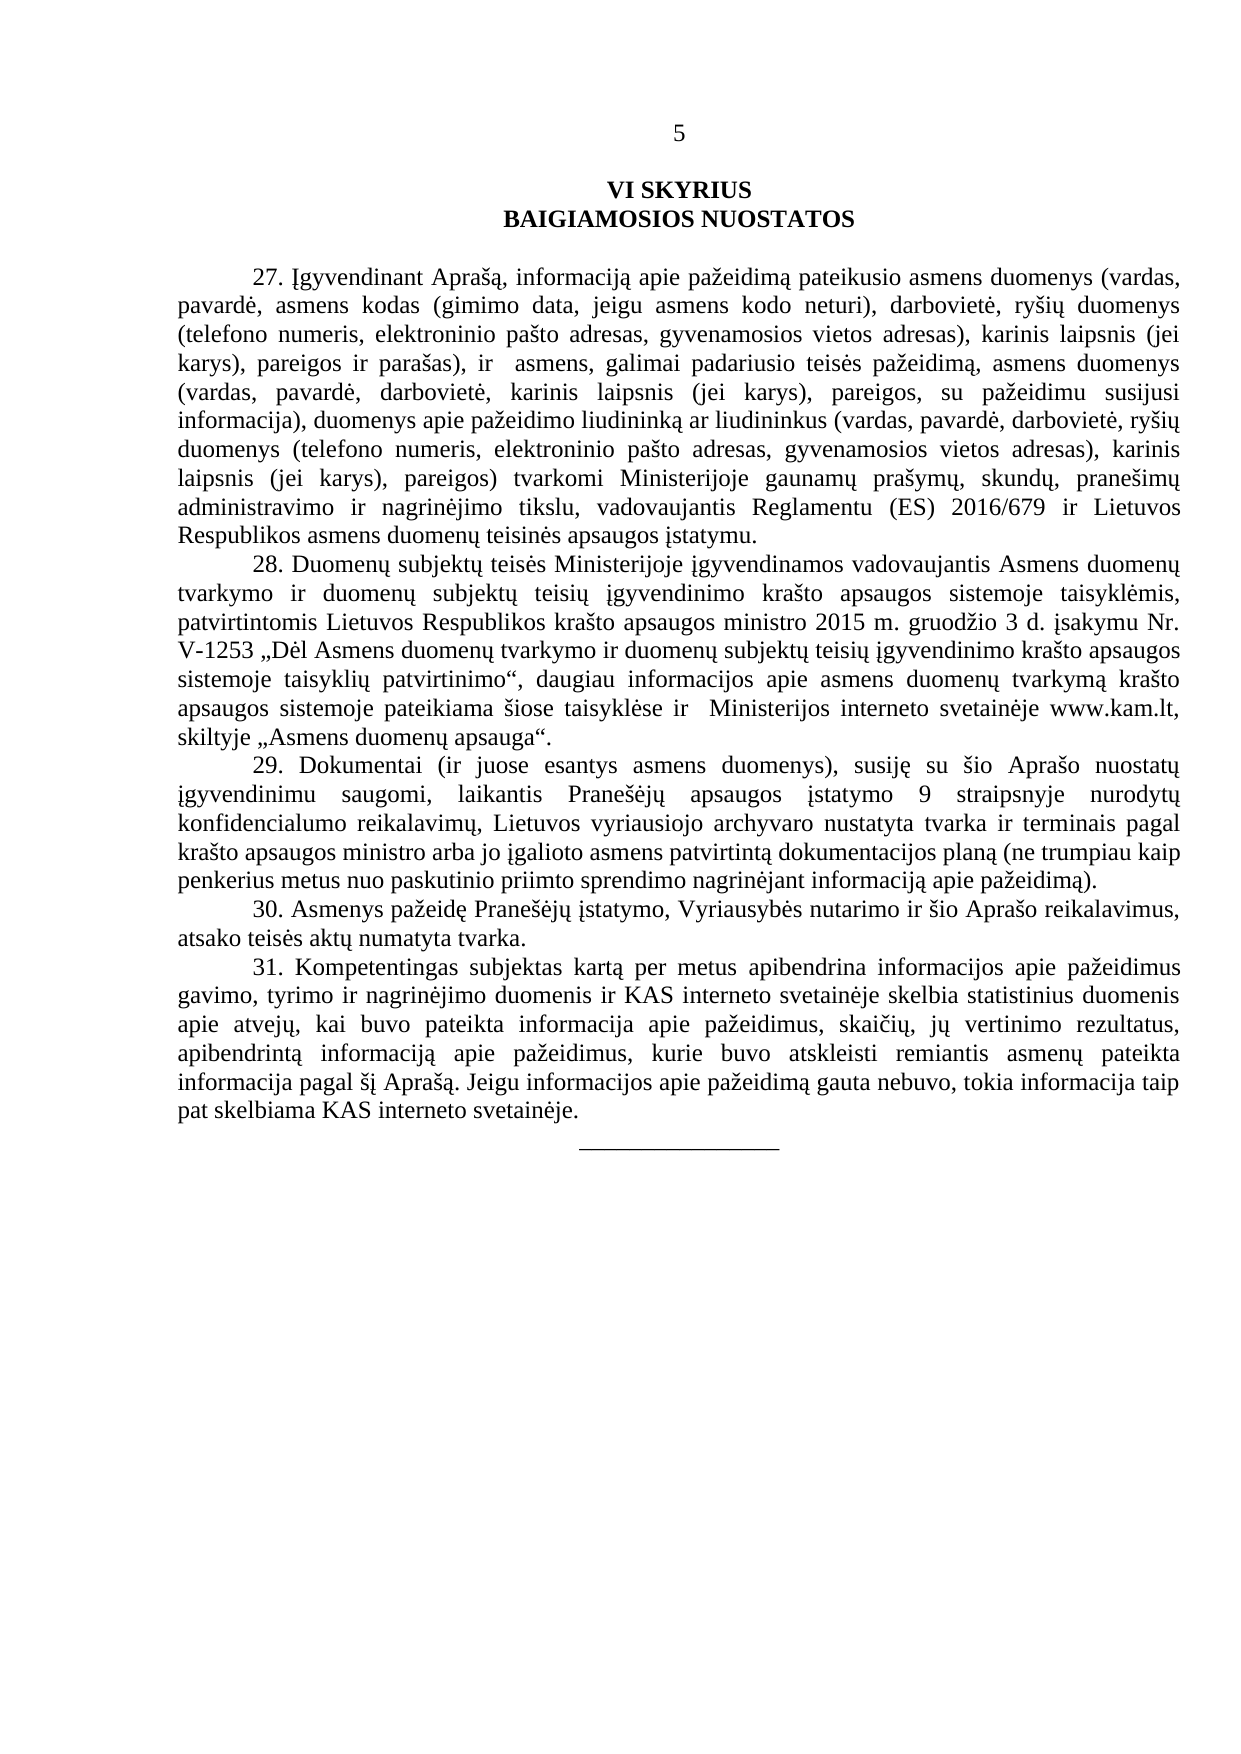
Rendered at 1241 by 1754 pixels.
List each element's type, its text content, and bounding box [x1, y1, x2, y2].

text BAIGIAMOSIOS NUOSTATOS [177, 204, 1181, 233]
text VI Skyrius [177, 176, 1181, 204]
text 27. Įgyvendinant Aprašą, informaciją apie pažeidimą pateikusio asmens duomenys (vardas, pavardė, asmens kodas (gimimo data, jeigu asmens kodo neturi), darbovietė, ryšių duomenys (telefono numeris, elektroninio pašto adresas, gyvenamosios vietos adresas), karinis laipsnis (jei karys), pareigos ir parašas), ir asmens, galimai padariusio teisės pažeidimą, asmens duomenys (vardas, pavardė, darbovietė, karinis laipsnis (jei karys), pareigos, su pažeidimu susijusi informacija), duomenys apie pažeidimo liudininką ar liudininkus (vardas, pavardė, darbovietė, ryšių duomenys (telefono numeris, elektroninio pašto adresas, gyvenamosios vietos adresas), karinis laipsnis (jei karys), pareigos) tvarkomi Ministerijoje gaunamų prašymų, skundų, pranešimų administravimo ir nagrinėjimo tikslu, vadovaujantis Reglamentu (ES) 2016/679 ir Lietuvos Respublikos asmens duomenų teisinės apsaugos įstatymu. [177, 262, 1181, 549]
text 30. Asmenys pažeidę Pranešėjų įstatymo, Vyriausybės nutarimo ir šio Aprašo reikalavimus, atsako teisės aktų numatyta tvarka. [177, 894, 1181, 952]
text 28. Duomenų subjektų teisės Ministerijoje įgyvendinamos vadovaujantis Asmens duomenų tvarkymo ir duomenų subjektų teisių įgyvendinimo krašto apsaugos sistemoje taisyklėmis, patvirtintomis Lietuvos Respublikos krašto apsaugos ministro 2015 m. gruodžio 3 d. įsakymu Nr. V-1253 „Dėl Asmens duomenų tvarkymo ir duomenų subjektų teisių įgyvendinimo krašto apsaugos sistemoje taisyklių patvirtinimo“, daugiau informacijos apie asmens duomenų tvarkymą krašto apsaugos sistemoje pateikiama šiose taisyklėse ir Ministerijos interneto svetainėje www.kam.lt, skiltyje „Asmens duomenų apsauga“. [177, 549, 1181, 751]
text ________________ [177, 1124, 1181, 1153]
text 29. Dokumentai (ir juose esantys asmens duomenys), susiję su šio Aprašo nuostatų įgyvendinimu saugomi, laikantis Pranešėjų apsaugos įstatymo 9 straipsnyje nurodytų konfidencialumo reikalavimų, Lietuvos vyriausiojo archyvaro nustatyta tvarka ir terminais pagal krašto apsaugos ministro arba jo įgalioto asmens patvirtintą dokumentacijos planą (ne trumpiau kaip penkerius metus nuo paskutinio priimto sprendimo nagrinėjant informaciją apie pažeidimą). [177, 751, 1181, 894]
text 31. Kompetentingas subjektas kartą per metus apibendrina informacijos apie pažeidimus gavimo, tyrimo ir nagrinėjimo duomenis ir KAS interneto svetainėje skelbia statistinius duomenis apie atvejų, kai buvo pateikta informacija apie pažeidimus, skaičių, jų vertinimo rezultatus, apibendrintą informaciją apie pažeidimus, kurie buvo atskleisti remiantis asmenų pateikta informacija pagal šį Aprašą. Jeigu informacijos apie pažeidimą gauta nebuvo, tokia informacija taip pat skelbiama KAS interneto svetainėje. [177, 952, 1181, 1124]
